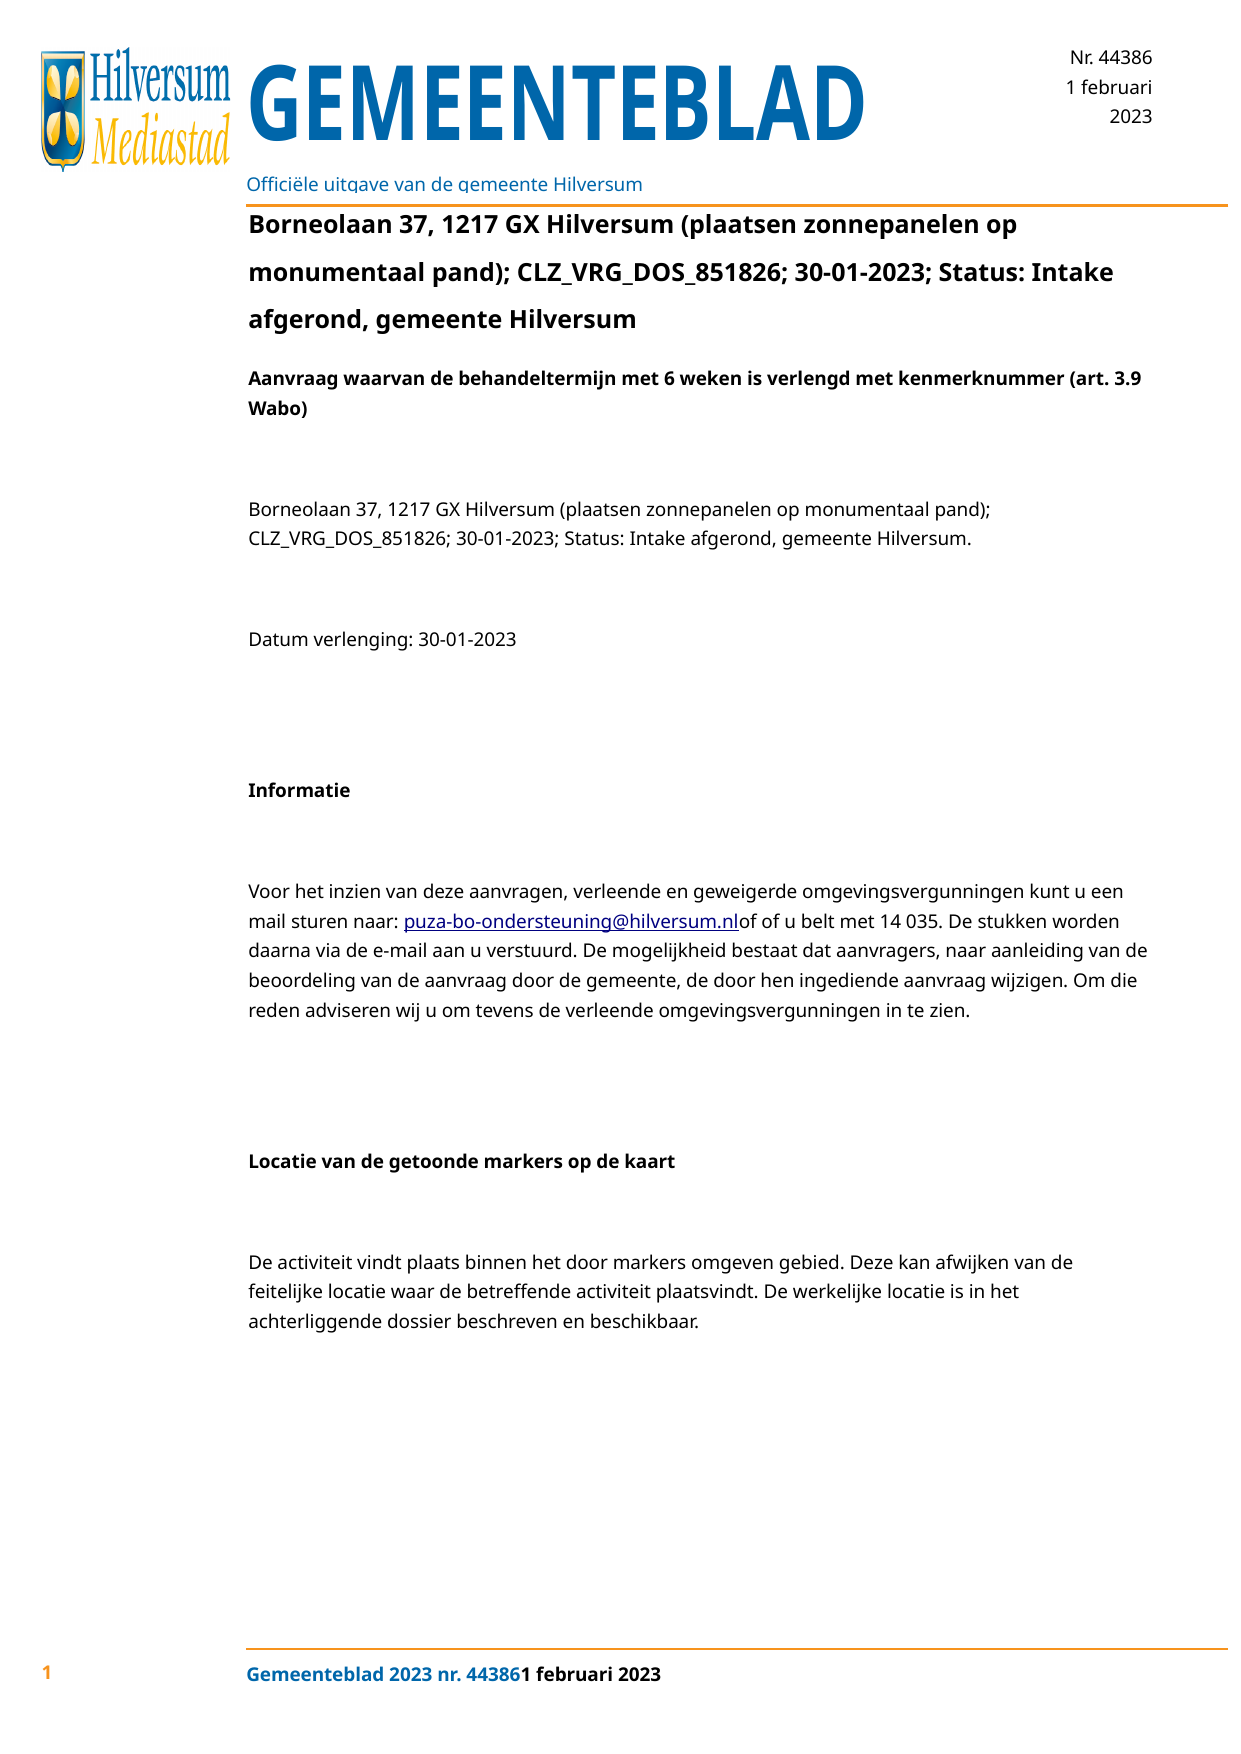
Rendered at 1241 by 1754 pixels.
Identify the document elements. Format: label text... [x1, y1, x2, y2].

text Borneolaan 37, 1217 GX Hilversum (plaatsen zonnepanelen op monumentaal pand); CLZ_VRG_DOS_851826; 30-01-2023; Status: Intake afgerond, gemeente Hilversum. [248, 496, 1152, 551]
text Voor het inzien van deze aanvragen, verleende en geweigerde omgevingsvergunningen kunt u een mail sturen naar: puza-bo-ondersteuning@hilversum.nlof of u belt met 14 035. De stukken worden daarna via de e-mail aan u verstuurd. De mogelijkheid bestaat dat aanvragers, naar aanleiding van de beoordeling van de aanvraag door de gemeente, de door hen ingediende aanvraag wijzigen. Om die reden adviseren wij u om tevens de verleende omgevingsvergunningen in te zien. [248, 878, 1152, 1022]
text Informatie [248, 778, 1152, 803]
text Locatie van de getoonde markers op de kaart [248, 1148, 1152, 1174]
text De activiteit vindt plaats binnen het door markers omgeven gebied. Deze kan afwijken van de feitelijke locatie waar de betreffende activiteit plaatsvindt. De werkelijke locatie is in het achterliggende dossier beschreven en beschikbaar. [248, 1249, 1152, 1334]
text Borneolaan 37, 1217 GX Hilversum (plaatsen zonnepanelen op monumentaal pand); CLZ_VRG_DOS_851826; 30-01-2023; Status: Intake afgerond, gemeente Hilversum [248, 207, 1152, 336]
text Datum verlenging: 30-01-2023 [248, 626, 1152, 652]
picture [41, 47, 231, 172]
text Aanvraag waarvan de behandeltermijn met 6 weken is verlengd met kenmerknummer (art. 3.9 Wabo) [248, 366, 1152, 421]
